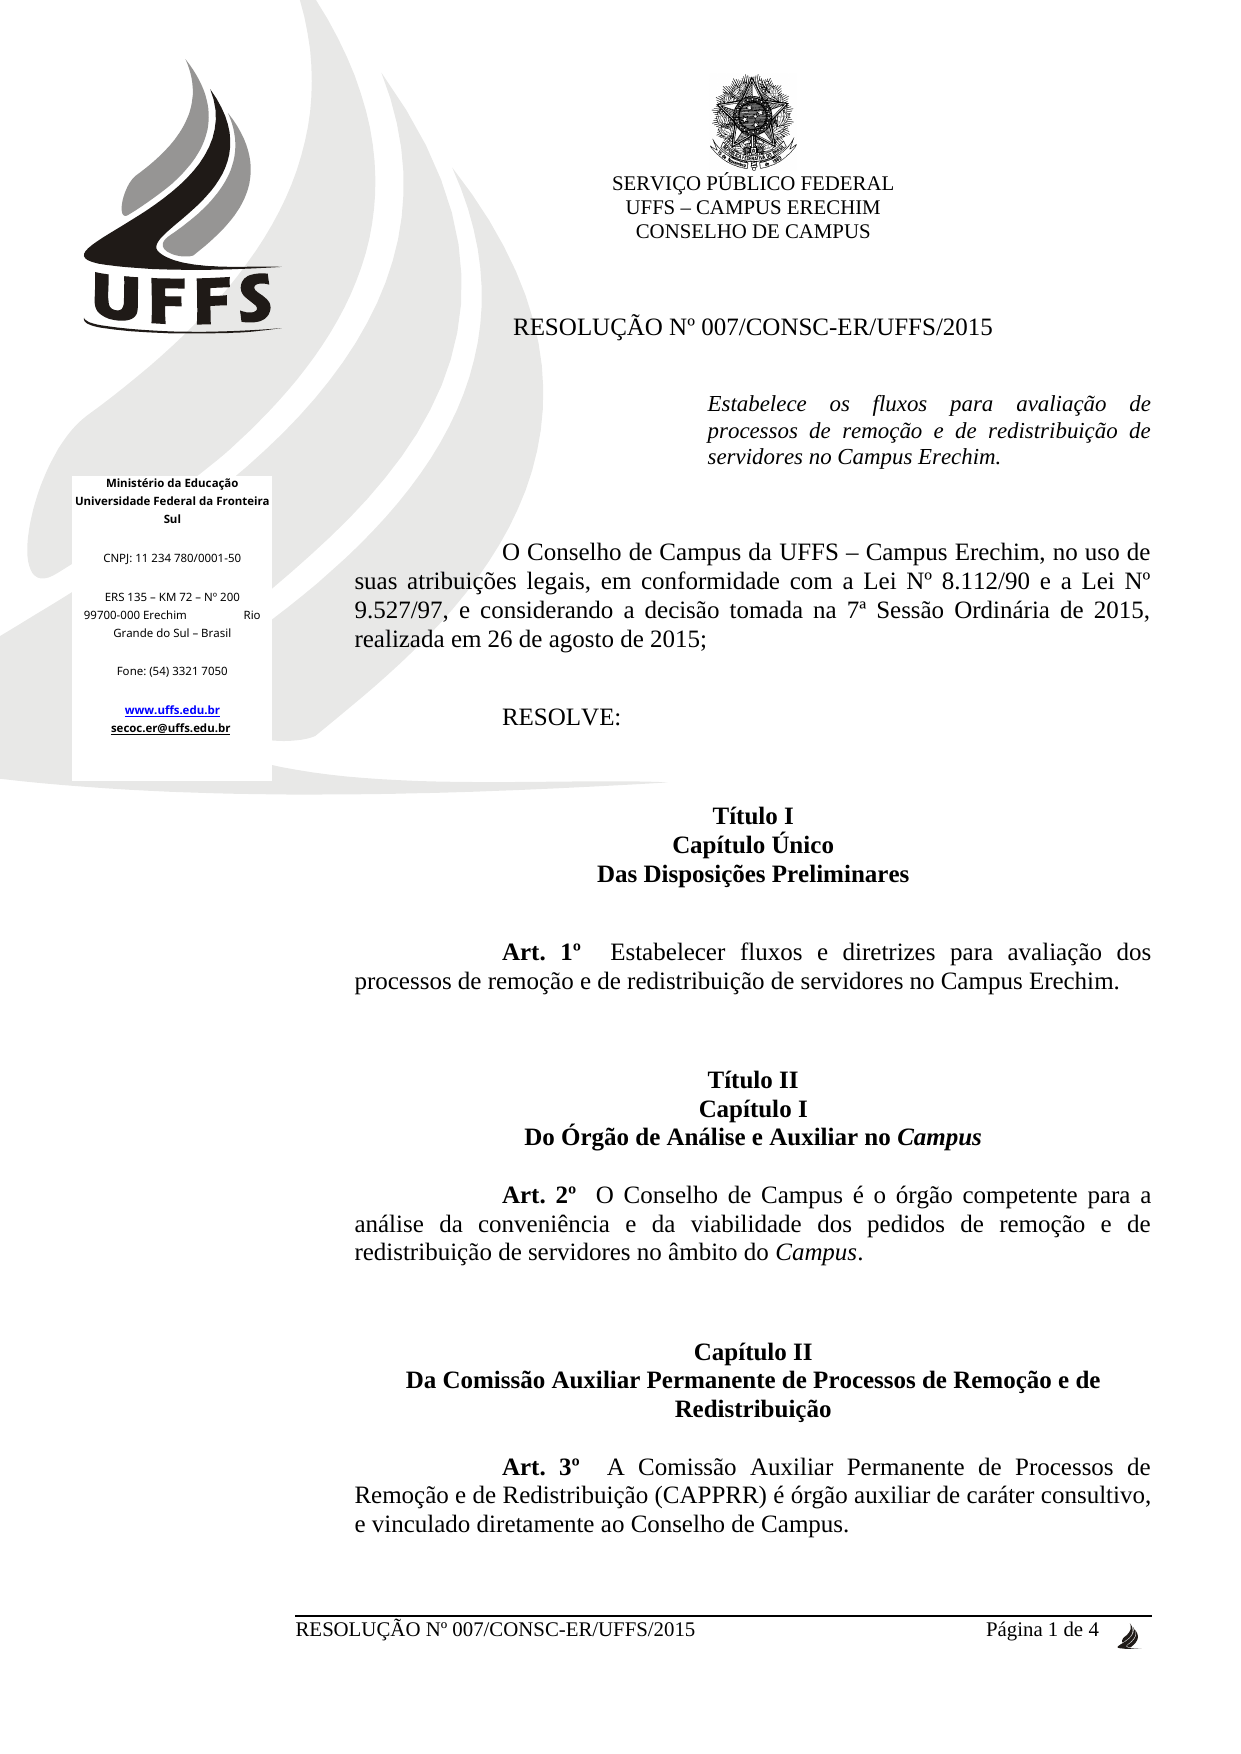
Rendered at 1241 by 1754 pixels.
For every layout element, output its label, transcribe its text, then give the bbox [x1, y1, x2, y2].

text Título I [354, 801, 1152, 830]
text Capítulo Único [354, 830, 1152, 859]
text Capítulo I [354, 1094, 1152, 1122]
text Art. 2º O Conselho de Campus é o órgão competente para a análise da conveniência e da viabilidade dos pedidos de remoção e de redistribuição de servidores no âmbito do Campus. [354, 1180, 1152, 1266]
text Da Comissão Auxiliar Permanente de Processos de Remoção e de Redistribuição [354, 1365, 1152, 1423]
text Art. 1º Estabelecer fluxos e diretrizes para avaliação dos processos de remoção e de redistribuição de servidores no Campus Erechim. [354, 937, 1152, 994]
text Art. 3º A Comissão Auxiliar Permanente de Processos de Remoção e de Redistribuição (CAPPRR) é órgão auxiliar de caráter consultivo, e vinculado diretamente ao Conselho de Campus. [354, 1452, 1152, 1538]
text Estabelece os fluxos para avaliação de processos de remoção e de redistribuição de servidores no Campus Erechim. [707, 390, 1152, 469]
text Capítulo II [354, 1337, 1152, 1365]
text O Conselho de Campus da UFFS – Campus Erechim, no uso de suas atribuições legais, em conformidade com a Lei Nº 8.112/90 e a Lei Nº 9.527/97, e considerando a decisão tomada na 7ª Sessão Ordinária de 2015, realizada em 26 de agosto de 2015; [414, 537, 1152, 652]
text Título II [354, 1065, 1152, 1094]
text Do Órgão de Análise e Auxiliar no Campus [354, 1122, 1152, 1151]
text RESOLUÇÃO Nº 007/CONSC-ER/UFFS/2015 [532, 312, 1152, 341]
text RESOLVE: [354, 702, 1152, 731]
text Das Disposições Preliminares [354, 859, 1152, 887]
text RESOLUÇÃO Nº 007/CONSC-ER/UFFS/2015 [456, 312, 481, 341]
